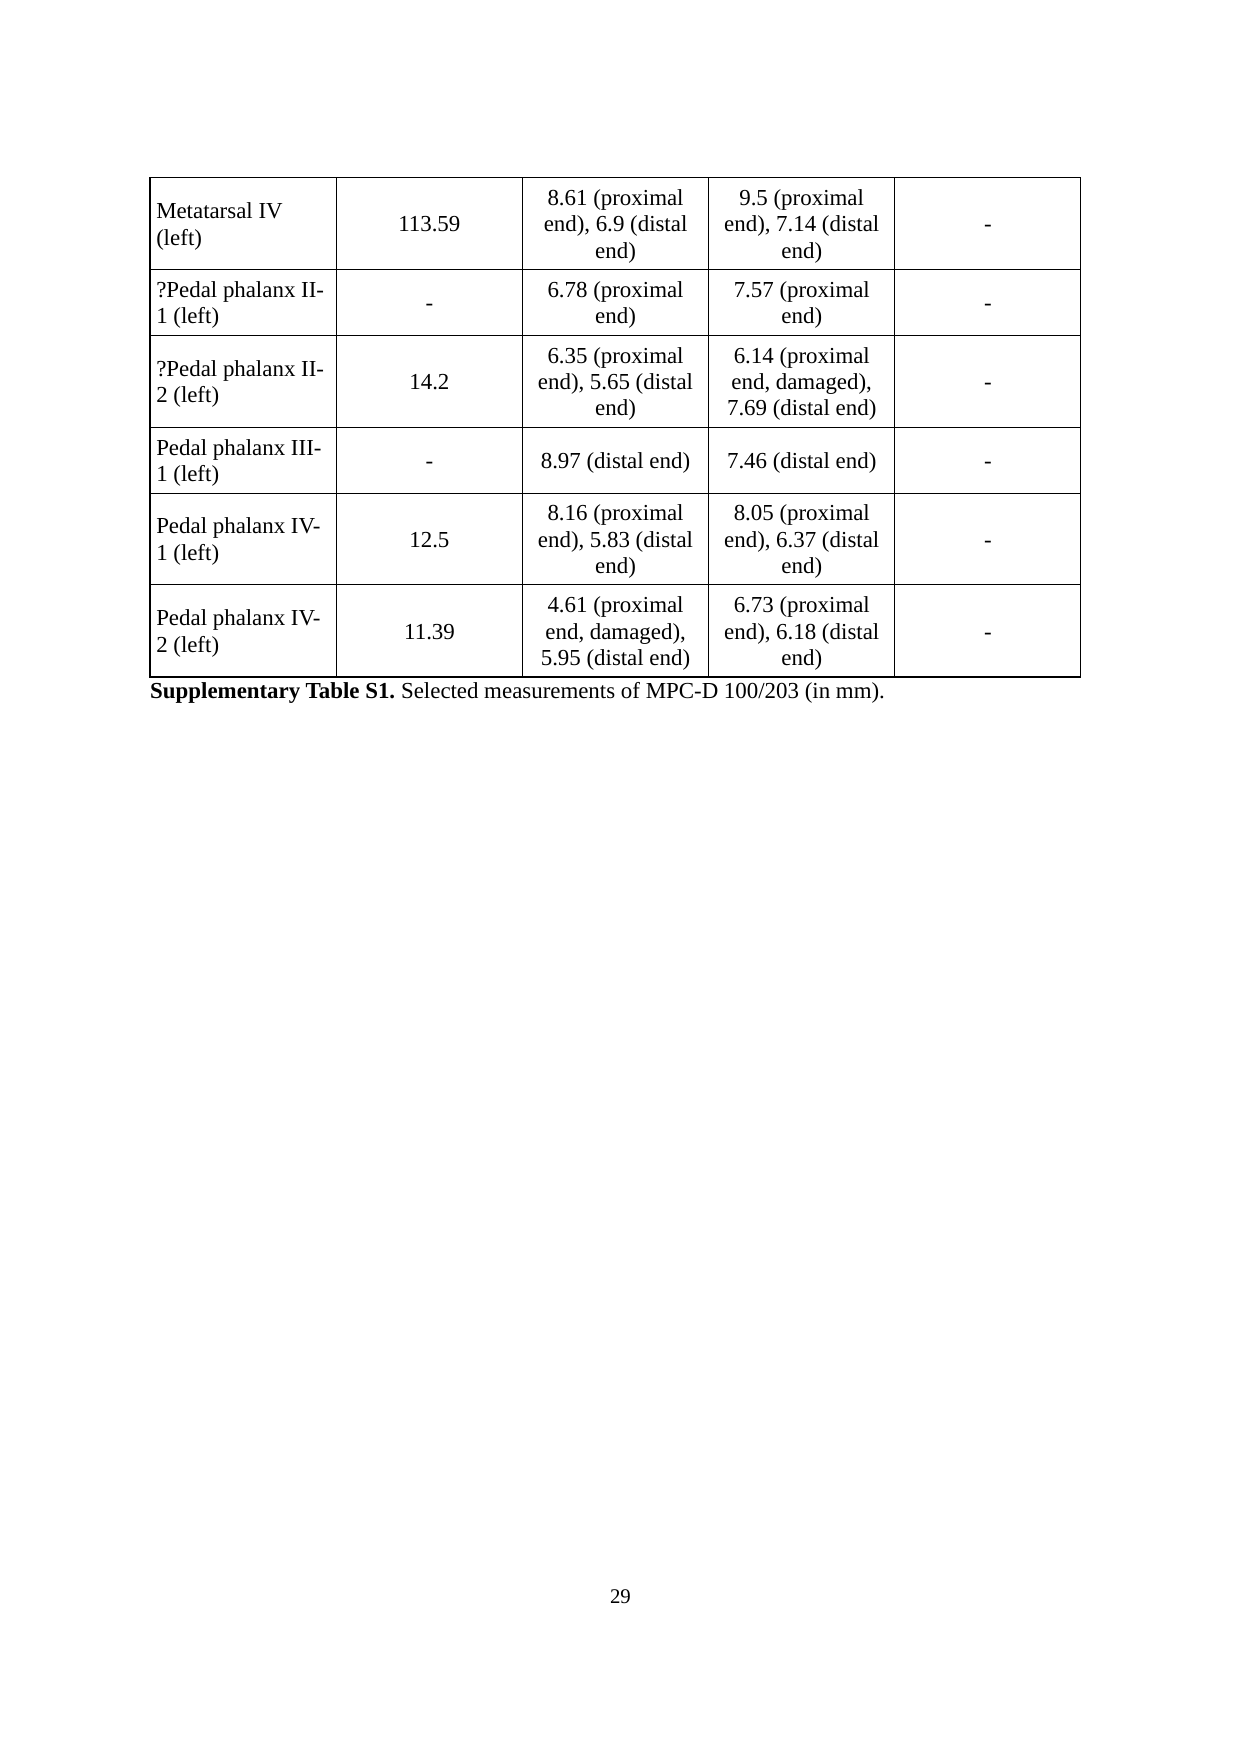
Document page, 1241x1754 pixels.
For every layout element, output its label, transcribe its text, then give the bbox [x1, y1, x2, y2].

table_cell 113.59 [337, 178, 522, 269]
table_cell 11.39 [337, 585, 522, 676]
table_cell Pedal phalanx IV-2 (left) [151, 585, 336, 676]
table_cell 8.61 (proximal end), 6.9 (distal end) [523, 178, 708, 269]
table_cell - [895, 270, 1080, 335]
table_cell 8.97 (distal end) [523, 428, 708, 492]
table_cell 4.61 (proximal end, damaged), 5.95 (distal end) [523, 585, 708, 676]
table_cell - [895, 178, 1080, 269]
table_cell ?Pedal phalanx II-2 (left) [151, 336, 336, 427]
table_cell 6.14 (proximal end, damaged), 7.69 (distal end) [709, 336, 894, 427]
table_cell - [895, 428, 1080, 492]
table_cell 9.5 (proximal end), 7.14 (distal end) [709, 178, 894, 269]
table_cell 6.78 (proximal end) [523, 270, 708, 335]
table_cell 7.46 (distal end) [709, 428, 894, 492]
table_cell - [337, 428, 522, 492]
table_cell Pedal phalanx IV-1 (left) [151, 494, 336, 584]
table_cell ?Pedal phalanx II-1 (left) [151, 270, 336, 335]
table_cell 7.57 (proximal end) [709, 270, 894, 335]
table_cell Pedal phalanx III-1 (left) [151, 428, 336, 492]
table_cell 8.16 (proximal end), 5.83 (distal end) [523, 494, 708, 584]
table_cell Metatarsal IV (left) [151, 178, 336, 269]
table_cell - [337, 270, 522, 335]
table_cell - [895, 336, 1080, 427]
table_cell 8.05 (proximal end), 6.37 (distal end) [709, 494, 894, 584]
table_cell 12.5 [337, 494, 522, 584]
table_cell - [895, 494, 1080, 584]
table_cell 6.35 (proximal end), 5.65 (distal end) [523, 336, 708, 427]
table_cell 14.2 [337, 336, 522, 427]
table_cell - [895, 585, 1080, 676]
table_cell 6.73 (proximal end), 6.18 (distal end) [709, 585, 894, 676]
text Supplementary Table S1. Selected measurements of MPC-D 100/203 (in mm). [150, 677, 1090, 704]
